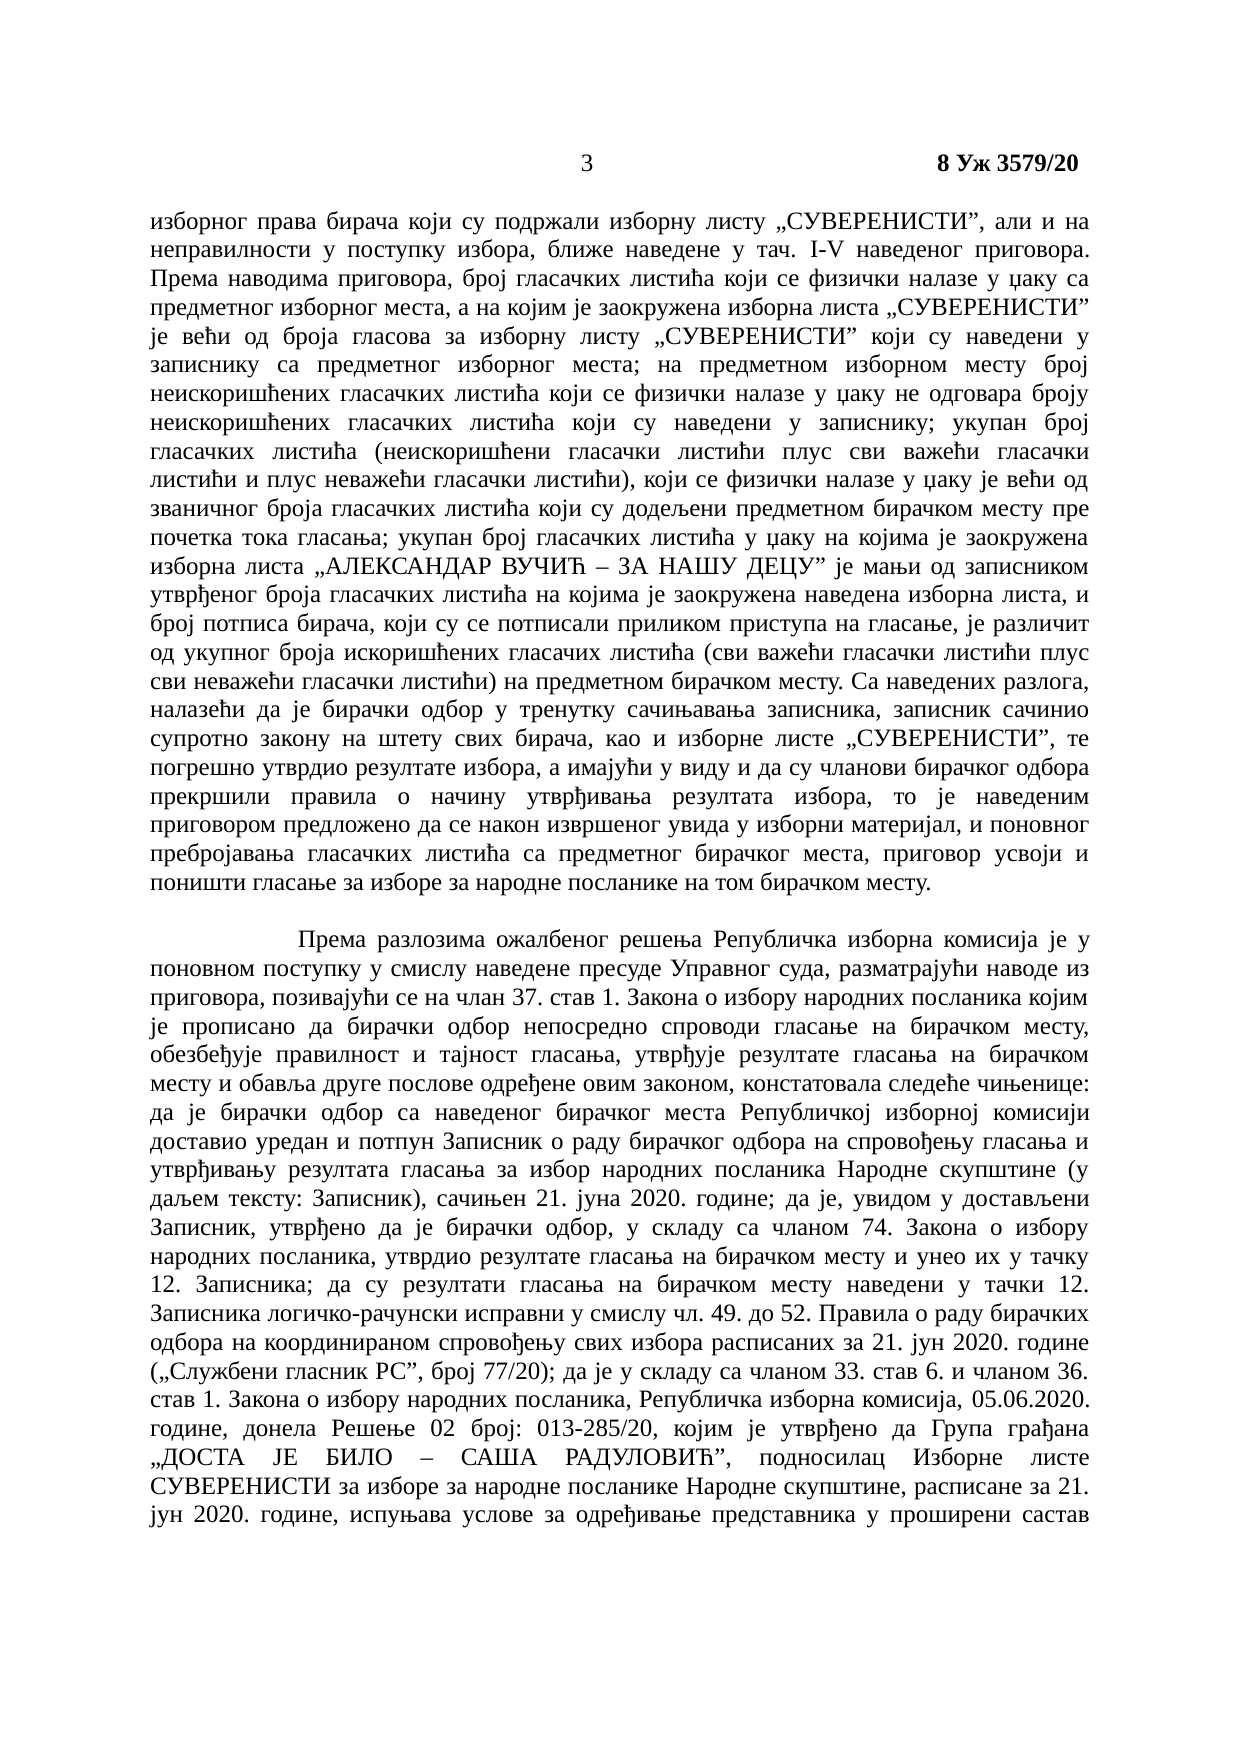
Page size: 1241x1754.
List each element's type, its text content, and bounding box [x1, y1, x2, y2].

text Према разлозима ожалбеног решења Републичка изборна комисија је у поновном поступку у смислу наведене пресуде Управног суда, разматрајући наводе из приговора, позивајући се на члан 37. став 1. Закона о избору народних посланика којим је прописано да бирачки одбор непосредно спроводи гласање на бирачком месту, обезбеђује правилност и тајност гласања, утврђује резултате гласања на бирачком месту и обавља друге послове одређене овим законом, констатовала следеће чињенице: да је бирачки одбор са наведеног бирачког места Републичкој изборној комисији доставио уредан и потпун Записник о раду бирачког одбора на спровођењу гласања и утврђивању резултата гласања за избор народних посланика Народне скупштине (у даљем тексту: Записник), сачињен 21. јуна 2020. године; да је, увидом у достављени Записник, утврђено да је бирачки одбор, у складу са чланом 74. Закона о избору народних посланика, утврдио резултате гласања на бирачком месту и унео их у тачку 12. Записника; да су резултати гласања на бирачком месту наведени у тачки 12. Записника логичко-рачунски исправни у смислу чл. 49. до 52. Правила о раду бирачких одбора на координираном спровођењу свих избора расписаних за 21. јун 2020. године („Службени гласник РС”, број 77/20); да је у складу са чланом 33. став 6. и чланом 36. став 1. Закона о избору народних посланика, Републичка изборна комисија, 05.06.2020. године, донела Решење 02 број: 013-285/20, којим је утврђено да Група грађана „ДОСТА ЈЕ БИЛО – САША РАДУЛОВИЋ”, подносилац Изборне листе СУВЕРЕНИСТИ за изборе за народне посланике Народне скупштине, расписане за 21. јун 2020. године, испуњава услове за одређивање представника у проширени састав [150, 924, 1090, 1528]
text изборног права бирача који су подржали изборну листу „СУВЕРЕНИСТИ”, али и на неправилности у поступку избора, ближе наведене у тач. I-V наведеног приговора. Према наводима приговора, број гласачких листића који се физички налазе у џаку са предметног изборног места, а на којим је заокружена изборна листа „СУВЕРЕНИСТИ” је већи од броја гласова за изборну листу „СУВЕРЕНИСТИ” који су наведени у записнику са предметног изборног места; на предметном изборном месту број неискоришћених гласачких листића који се физички налазе у џаку не одговара броју неискоришћених гласачких листића који су наведени у записнику; укупан број гласачких листића (неискоришћени гласачки листићи плус сви важећи гласачки листићи и плус неважећи гласачки листићи), који се физички налазе у џаку је већи од званичног броја гласачких листића који су додељени предметном бирачком месту пре почетка тока гласања; укупан број гласачких листића у џаку на којима је заокружена изборна листа „АЛЕКСАНДАР ВУЧИЋ – ЗА НАШУ ДЕЦУ” је мањи од записником утврђеног броја гласачких листића на којима је заокружена наведена изборна листа, и број потписа бирача, који су се потписали приликом приступа на гласање, је различит од укупног броја искоришћених гласачих листића (сви важећи гласачки листићи плус сви неважећи гласачки листићи) на предметном бирачком месту. Са наведених разлога, налазећи да је бирачки одбор у тренутку сачињавања записника, записник сачинио супротно закону на штету свих бирача, као и изборне листе „СУВЕРЕНИСТИ”, те погрешно утврдио резултате избора, а имајући у виду и да су чланови бирачког одбора прекршили правила о начину утврђивања резултата избора, то је наведеним приговором предложено да се након извршеног увида у изборни материјал, и поновног пребројавања гласачких листића са предметног бирачког места, приговор усвоји и поништи гласање за изборе за народне посланике на том бирачком месту. [150, 206, 1090, 896]
